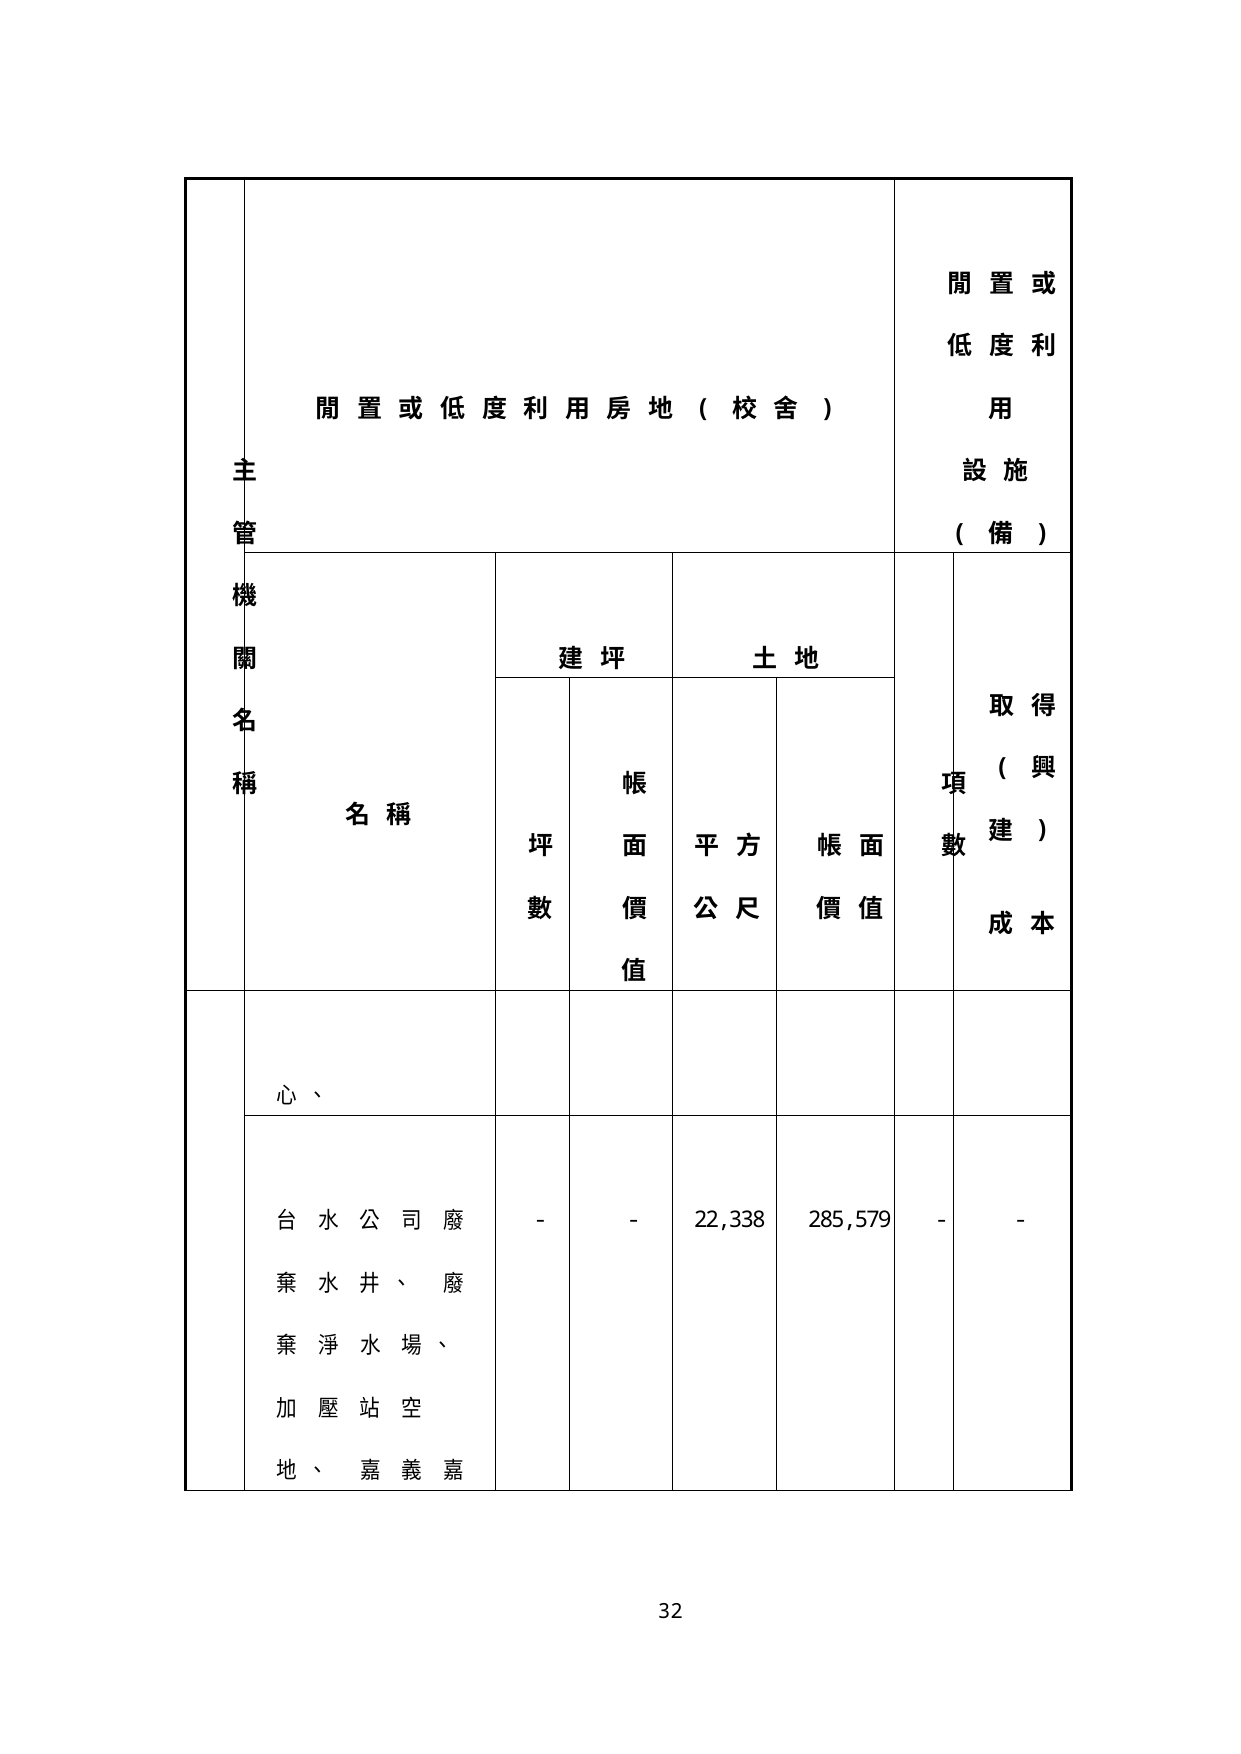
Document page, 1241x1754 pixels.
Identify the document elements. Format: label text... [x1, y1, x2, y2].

table_cell 土地 [673, 553, 894, 677]
table_cell 22,338 [673, 1116, 776, 1490]
table_cell 建坪 [496, 553, 672, 677]
table_cell 取得(興建) 成本 [954, 553, 1070, 990]
table_cell 帳面價值 [777, 678, 894, 990]
table_cell 帳面價值 [570, 678, 672, 990]
table_cell [570, 991, 672, 1115]
table_cell - [954, 1116, 1070, 1490]
table_cell 項數 [948, 774, 953, 786]
table_cell [895, 991, 953, 1115]
table_cell 經濟部 [187, 991, 244, 1490]
table_cell 心、 [245, 991, 495, 1115]
table_header 主管機關 名稱 [187, 180, 244, 990]
table_cell - [570, 1116, 672, 1490]
table_cell [777, 991, 894, 1115]
table_header 閒置或低度利用房地(校舍) [245, 180, 894, 552]
table_header 閒置或低度利用 設施(備) [895, 180, 1070, 552]
table_cell [673, 991, 776, 1115]
table_cell [496, 991, 569, 1115]
table_cell - [895, 1116, 953, 1490]
table_cell 坪數 [496, 678, 569, 990]
table_cell 名稱 [245, 553, 495, 990]
table_cell [954, 991, 1070, 1115]
table_cell 平方公尺 [673, 678, 776, 990]
table_cell 項數 [895, 553, 953, 990]
table_cell 285,579 [777, 1116, 894, 1490]
table_cell - [496, 1116, 569, 1490]
table_cell 台水公司廢棄水井、廢棄淨水場、加壓站空地、嘉義嘉 [245, 1116, 495, 1490]
